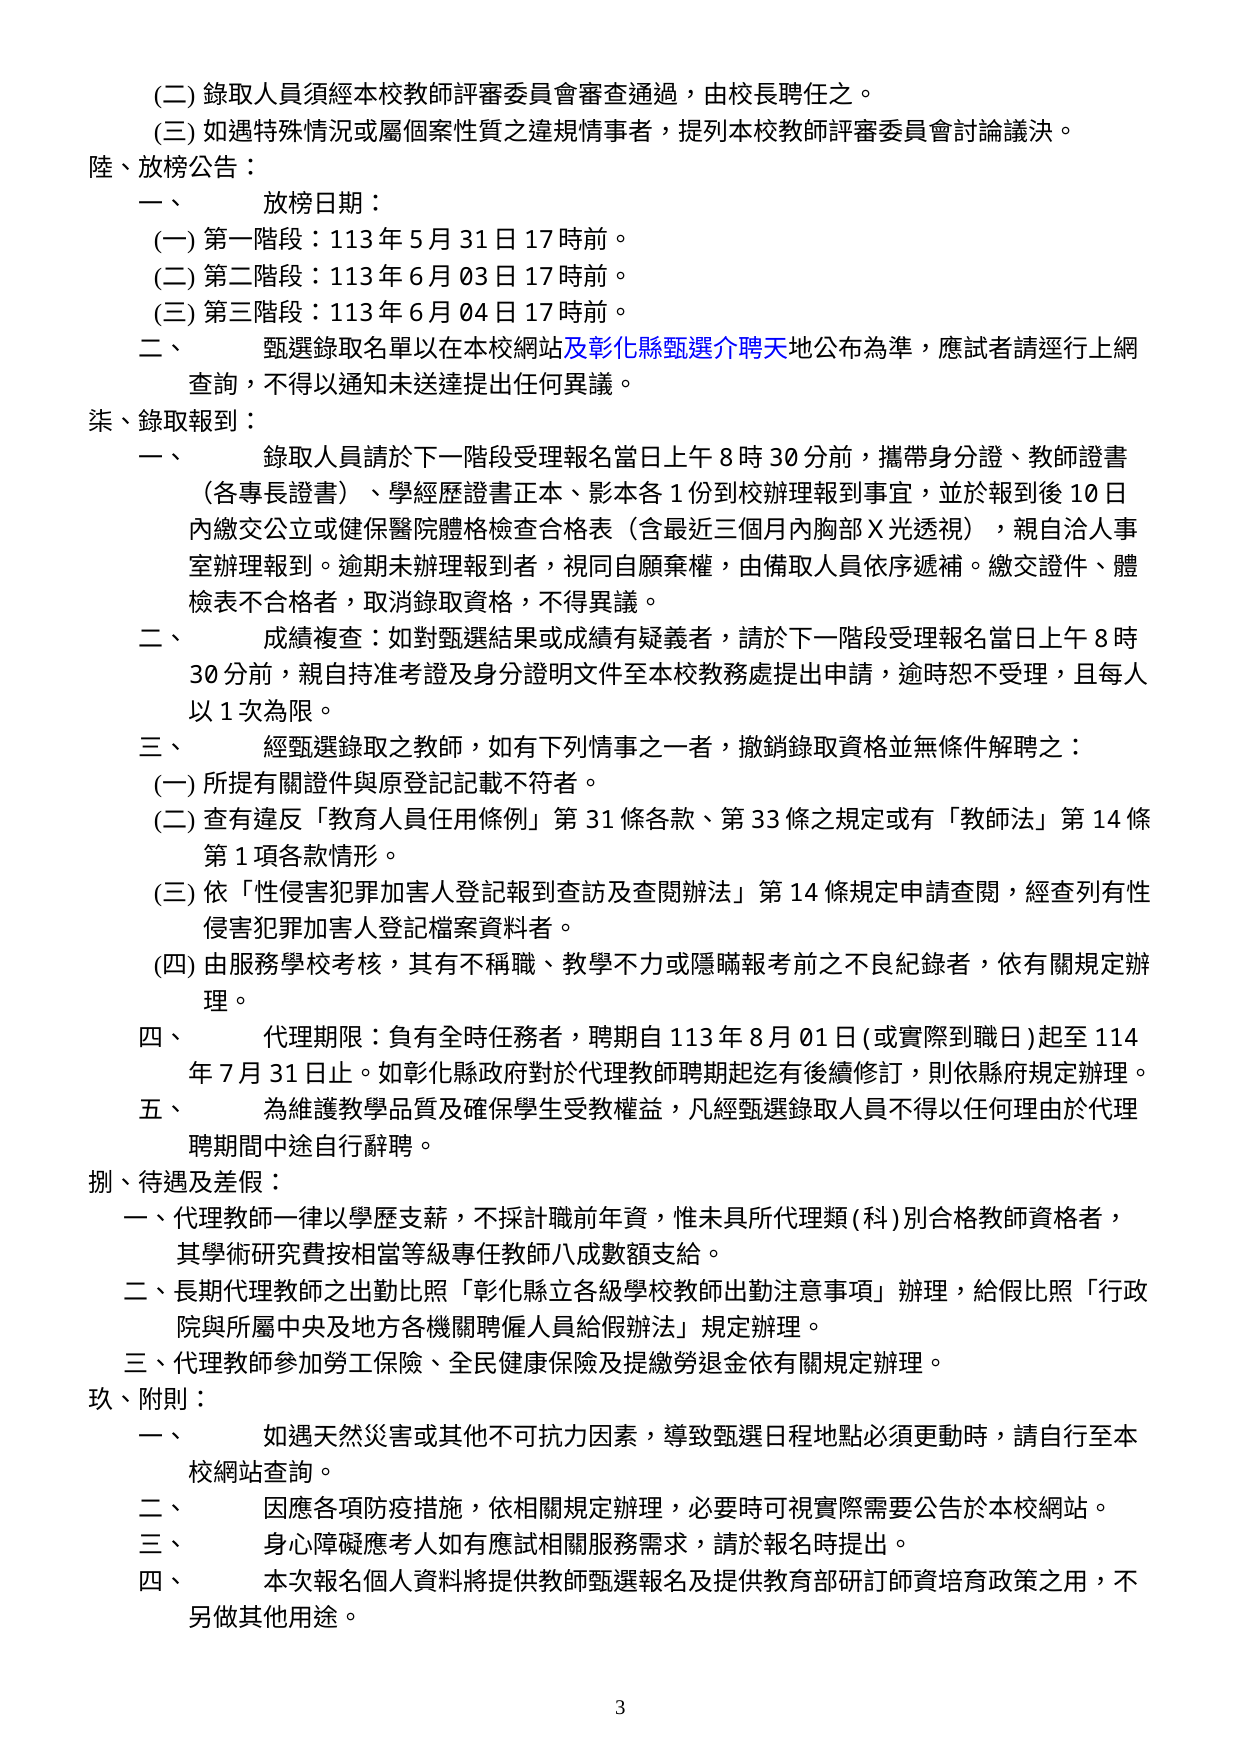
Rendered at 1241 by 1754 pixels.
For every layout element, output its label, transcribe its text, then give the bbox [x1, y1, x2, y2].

list 依「性侵害犯罪加害人登記報到查訪及查閱辦法」第14條規定申請查閱，經查列有性侵害犯罪加害人登記檔案資料者。 [153, 872, 1152, 945]
list 第二階段：113年6月03日17時前。 [153, 256, 1152, 292]
list 所提有關證件與原登記記載不符者。 [153, 764, 1152, 800]
list 因應各項防疫措施，依相關規定辦理，必要時可視實際需要公告於本校網站。 [139, 1489, 1152, 1525]
list 錄取人員須經本校教師評審委員會審查通過，由校長聘任之。 [153, 75, 1152, 111]
list 第三階段：113年6月04日17時前。 [153, 292, 1152, 329]
list 代理期限：負有全時任務者，聘期自113年8月01日(或實際到職日)起至114年7月31日止。如彰化縣政府對於代理教師聘期起迄有後續修訂，則依縣府規定辦理。 [139, 1017, 1152, 1090]
list 第一階段：113年5月31日17時前。 [153, 220, 1152, 256]
list 查有違反「教育人員任用條例」第31條各款、第33條之規定或有「教師法」第14條第1項各款情形。 [153, 800, 1152, 872]
list 甄選錄取名單以在本校網站及彰化縣甄選介聘天地公布為準，應試者請逕行上網查詢，不得以通知未送達提出任何異議。 [139, 329, 1152, 401]
list 如遇特殊情況或屬個案性質之違規情事者，提列本校教師評審委員會討論議決。 [153, 111, 1152, 147]
text 玖、附則： [89, 1380, 1152, 1416]
text 陸、放榜公告： [89, 147, 1152, 184]
list 經甄選錄取之教師，如有下列情事之一者，撤銷錄取資格並無條件解聘之： [139, 727, 1152, 764]
text 捌、待遇及差假： [89, 1162, 1152, 1199]
text 柒、錄取報到： [89, 401, 1152, 437]
list 為維護教學品質及確保學生受教權益，凡經甄選錄取人員不得以任何理由於代理聘期間中途自行辭聘。 [139, 1090, 1152, 1162]
list 由服務學校考核，其有不稱職、教學不力或隱瞞報考前之不良紀錄者，依有關規定辦理。 [153, 945, 1152, 1017]
list 成績複查：如對甄選結果或成績有疑義者，請於下一階段受理報名當日上午8時30分前，親自持准考證及身分證明文件至本校教務處提出申請，逾時恕不受理，且每人以1次為限。 [139, 619, 1152, 727]
list 如遇天然災害或其他不可抗力因素，導致甄選日程地點必須更動時，請自行至本校網站查詢。 [139, 1416, 1152, 1489]
list 身心障礙應考人如有應試相關服務需求，請於報名時提出。 [139, 1525, 1152, 1561]
list 錄取人員請於下一階段受理報名當日上午8時30分前，攜帶身分證、教師證書（各專長證書）、學經歷證書正本、影本各1份到校辦理報到事宜，並於報到後10日內繳交公立或健保醫院體格檢查合格表（含最近三個月內胸部Ｘ光透視），親自洽人事室辦理報到。逾期未辦理報到者，視同自願棄權，由備取人員依序遞補。繳交證件、體檢表不合格者，取消錄取資格，不得異議。 [139, 437, 1152, 619]
text 一、代理教師一律以學歷支薪，不採計職前年資，惟未具所代理類(科)別合格教師資格者，其學術研究費按相當等級專任教師八成數額支給。 [123, 1199, 1152, 1271]
text 二、長期代理教師之出勤比照「彰化縣立各級學校教師出勤注意事項」辦理，給假比照「行政院與所屬中央及地方各機關聘僱人員給假辦法」規定辦理。 [123, 1271, 1152, 1344]
list 本次報名個人資料將提供教師甄選報名及提供教育部研訂師資培育政策之用，不另做其他用途。 [139, 1561, 1152, 1634]
text 三、代理教師參加勞工保險、全民健康保險及提繳勞退金依有關規定辦理。 [123, 1344, 1152, 1380]
list 放榜日期： [139, 184, 1152, 220]
